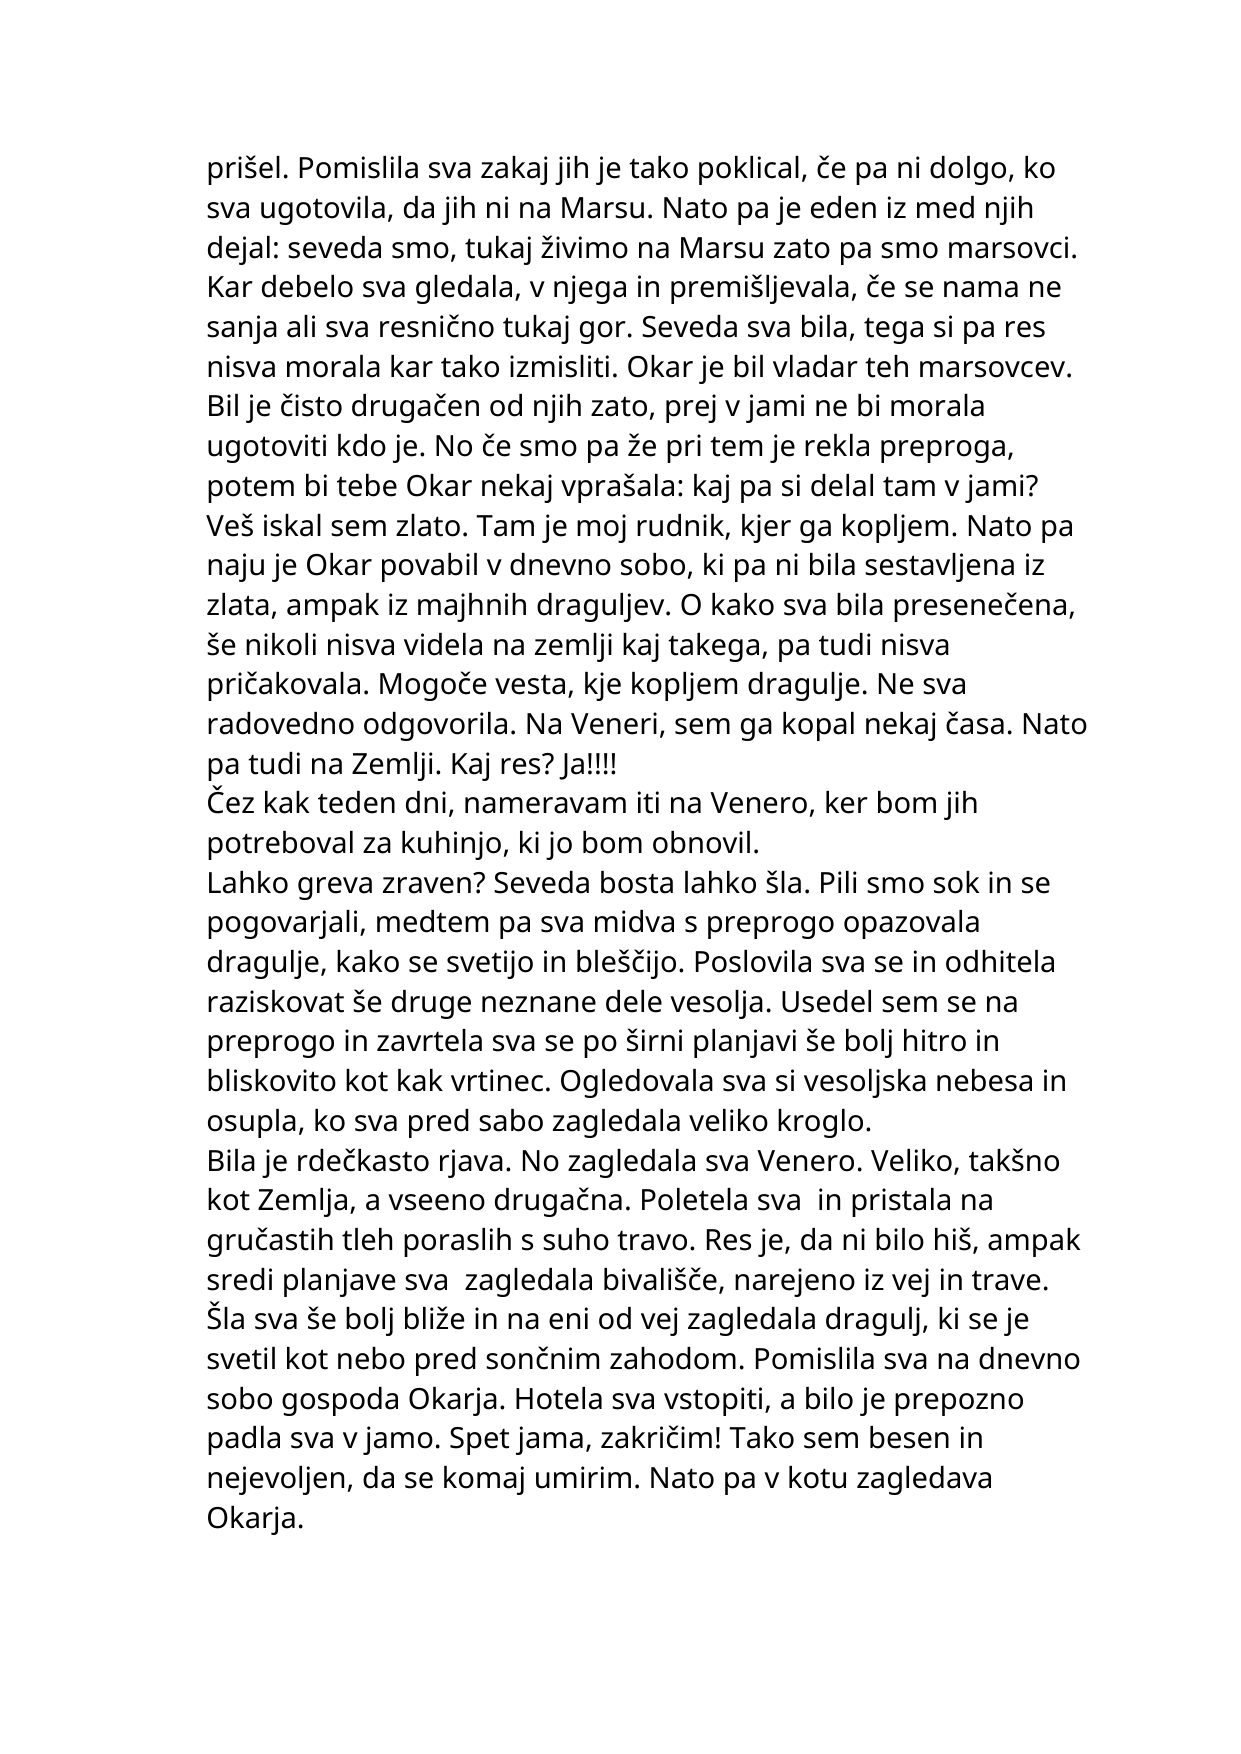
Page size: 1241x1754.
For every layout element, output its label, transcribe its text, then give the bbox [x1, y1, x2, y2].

text Čez kak teden dni, nameravam iti na Venero, ker bom jih potreboval za kuhinjo, ki jo bom obnovil. [206, 783, 1093, 862]
text prišel. Pomislila sva zakaj jih je tako poklical, če pa ni dolgo, ko sva ugotovila, da jih ni na Marsu. Nato pa je eden iz med njih dejal: seveda smo, tukaj živimo na Marsu zato pa smo marsovci. Kar debelo sva gledala, v njega in premišljevala, če se nama ne sanja ali sva resnično tukaj gor. Seveda sva bila, tega si pa res nisva morala kar tako izmisliti. Okar je bil vladar teh marsovcev. Bil je čisto drugačen od njih zato, prej v jami ne bi morala ugotoviti kdo je. No če smo pa že pri tem je rekla preproga, potem bi tebe Okar nekaj vprašala: kaj pa si delal tam v jami? Veš iskal sem zlato. Tam je moj rudnik, kjer ga kopljem. Nato pa naju je Okar povabil v dnevno sobo, ki pa ni bila sestavljena iz zlata, ampak iz majhnih draguljev. O kako sva bila presenečena, še nikoli nisva videla na zemlji kaj takega, pa tudi nisva pričakovala. Mogoče vesta, kje kopljem dragulje. Ne sva radovedno odgovorila. Na Veneri, sem ga kopal nekaj časa. Nato pa tudi na Zemlji. Kaj res? Ja!!!! [206, 148, 1093, 783]
text Bila je rdečkasto rjava. No zagledala sva Venero. Veliko, takšno kot Zemlja, a vseeno drugačna. Poletela sva in pristala na gručastih tleh poraslih s suho travo. Res je, da ni bilo hiš, ampak sredi planjave sva zagledala bivališče, narejeno iz vej in trave. Šla sva še bolj bliže in na eni od vej zagledala dragulj, ki se je svetil kot nebo pred sončnim zahodom. Pomislila sva na dnevno sobo gospoda Okarja. Hotela sva vstopiti, a bilo je prepozno padla sva v jamo. Spet jama, zakričim! Tako sem besen in nejevoljen, da se komaj umirim. Nato pa v kotu zagledava Okarja. [206, 1140, 1093, 1537]
text Lahko greva zraven? Seveda bosta lahko šla. Pili smo sok in se pogovarjali, medtem pa sva midva s preprogo opazovala dragulje, kako se svetijo in bleščijo. Poslovila sva se in odhitela raziskovat še druge neznane dele vesolja. Usedel sem se na preprogo in zavrtela sva se po širni planjavi še bolj hitro in bliskovito kot kak vrtinec. Ogledovala sva si vesoljska nebesa in osupla, ko sva pred sabo zagledala veliko kroglo. [206, 862, 1093, 1140]
